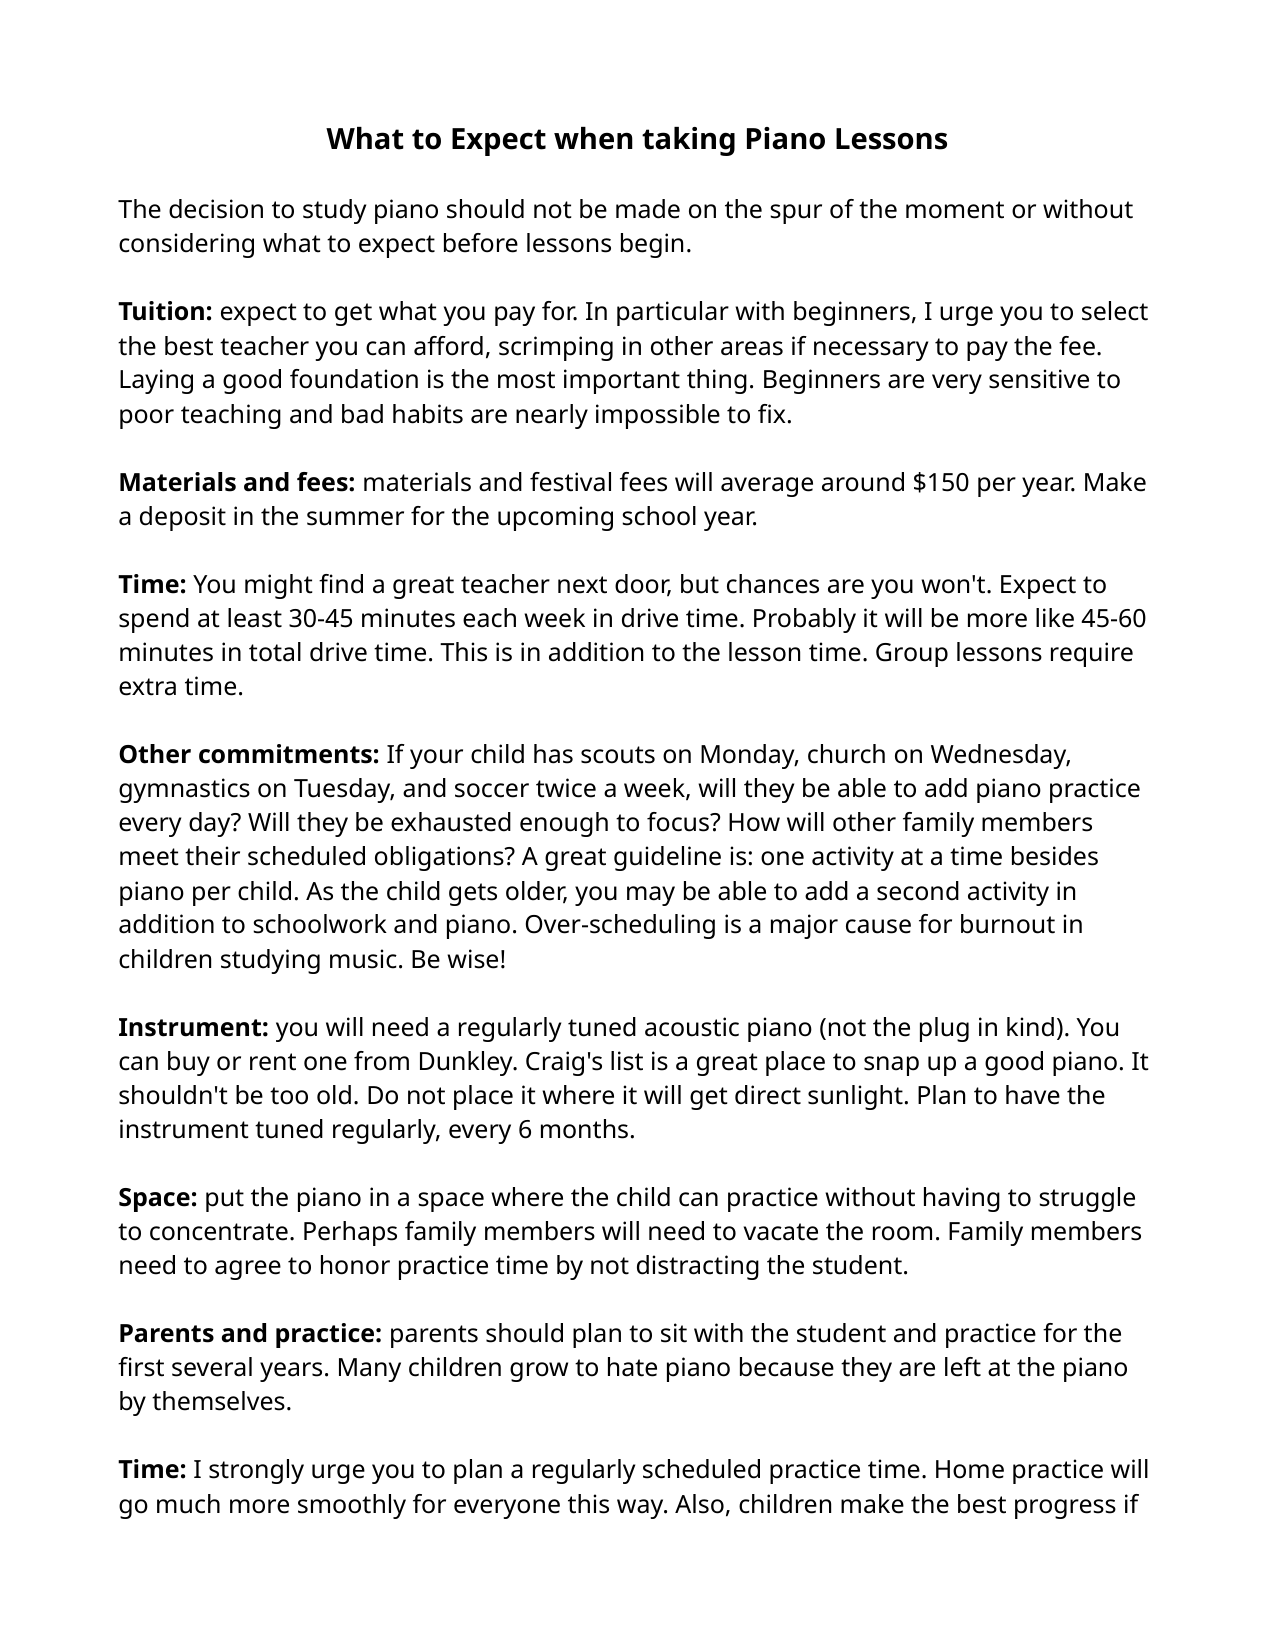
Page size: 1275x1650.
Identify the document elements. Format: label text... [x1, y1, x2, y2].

text Tuition: expect to get what you pay for. In particular with beginners, I urge you to select the best teacher you can afford, scrimping in other areas if necessary to pay the fee. Laying a good foundation is the most important thing. Beginners are very sensitive to poor teaching and bad habits are nearly impossible to fix. [118, 294, 1157, 430]
text Materials and fees: materials and festival fees will average around $150 per year. Make a deposit in the summer for the upcoming school year. [118, 464, 1157, 532]
text Other commitments: If your child has scouts on Monday, church on Wednesday, gymnastics on Tuesday, and soccer twice a week, will they be able to add piano practice every day? Will they be exhausted enough to focus? How will other family members meet their scheduled obligations? A great guideline is: one activity at a time besides piano per child. As the child gets older, you may be able to add a second activity in addition to schoolwork and piano. Over-scheduling is a major cause for burnout in children studying music. Be wise! [118, 737, 1157, 975]
text Space: put the piano in a space where the child can practice without having to struggle to concentrate. Perhaps family members will need to vacate the room. Family members need to agree to honor practice time by not distracting the student. [118, 1180, 1157, 1282]
text The decision to study piano should not be made on the spur of the moment or without considering what to expect before lessons begin. [118, 192, 1157, 260]
text Parents and practice: parents should plan to sit with the student and practice for the first several years. Many children grow to hate piano because they are left at the piano by themselves. [118, 1316, 1157, 1418]
text What to Expect when taking Piano Lessons [118, 118, 1157, 158]
text Time: You might find a great teacher next door, but chances are you won't. Expect to spend at least 30-45 minutes each week in drive time. Probably it will be more like 45-60 minutes in total drive time. This is in addition to the lesson time. Group lessons require extra time. [118, 567, 1157, 703]
text Instrument: you will need a regularly tuned acoustic piano (not the plug in kind). You can buy or rent one from Dunkley. Craig's list is a great place to snap up a good piano. It shouldn't be too old. Do not place it where it will get direct sunlight. Plan to have the instrument tuned regularly, every 6 months. [118, 1009, 1157, 1146]
text Time: I strongly urge you to plan a regularly scheduled practice time. Home practice will go much more smoothly for everyone this way. Also, children make the best progress if [118, 1452, 1157, 1520]
